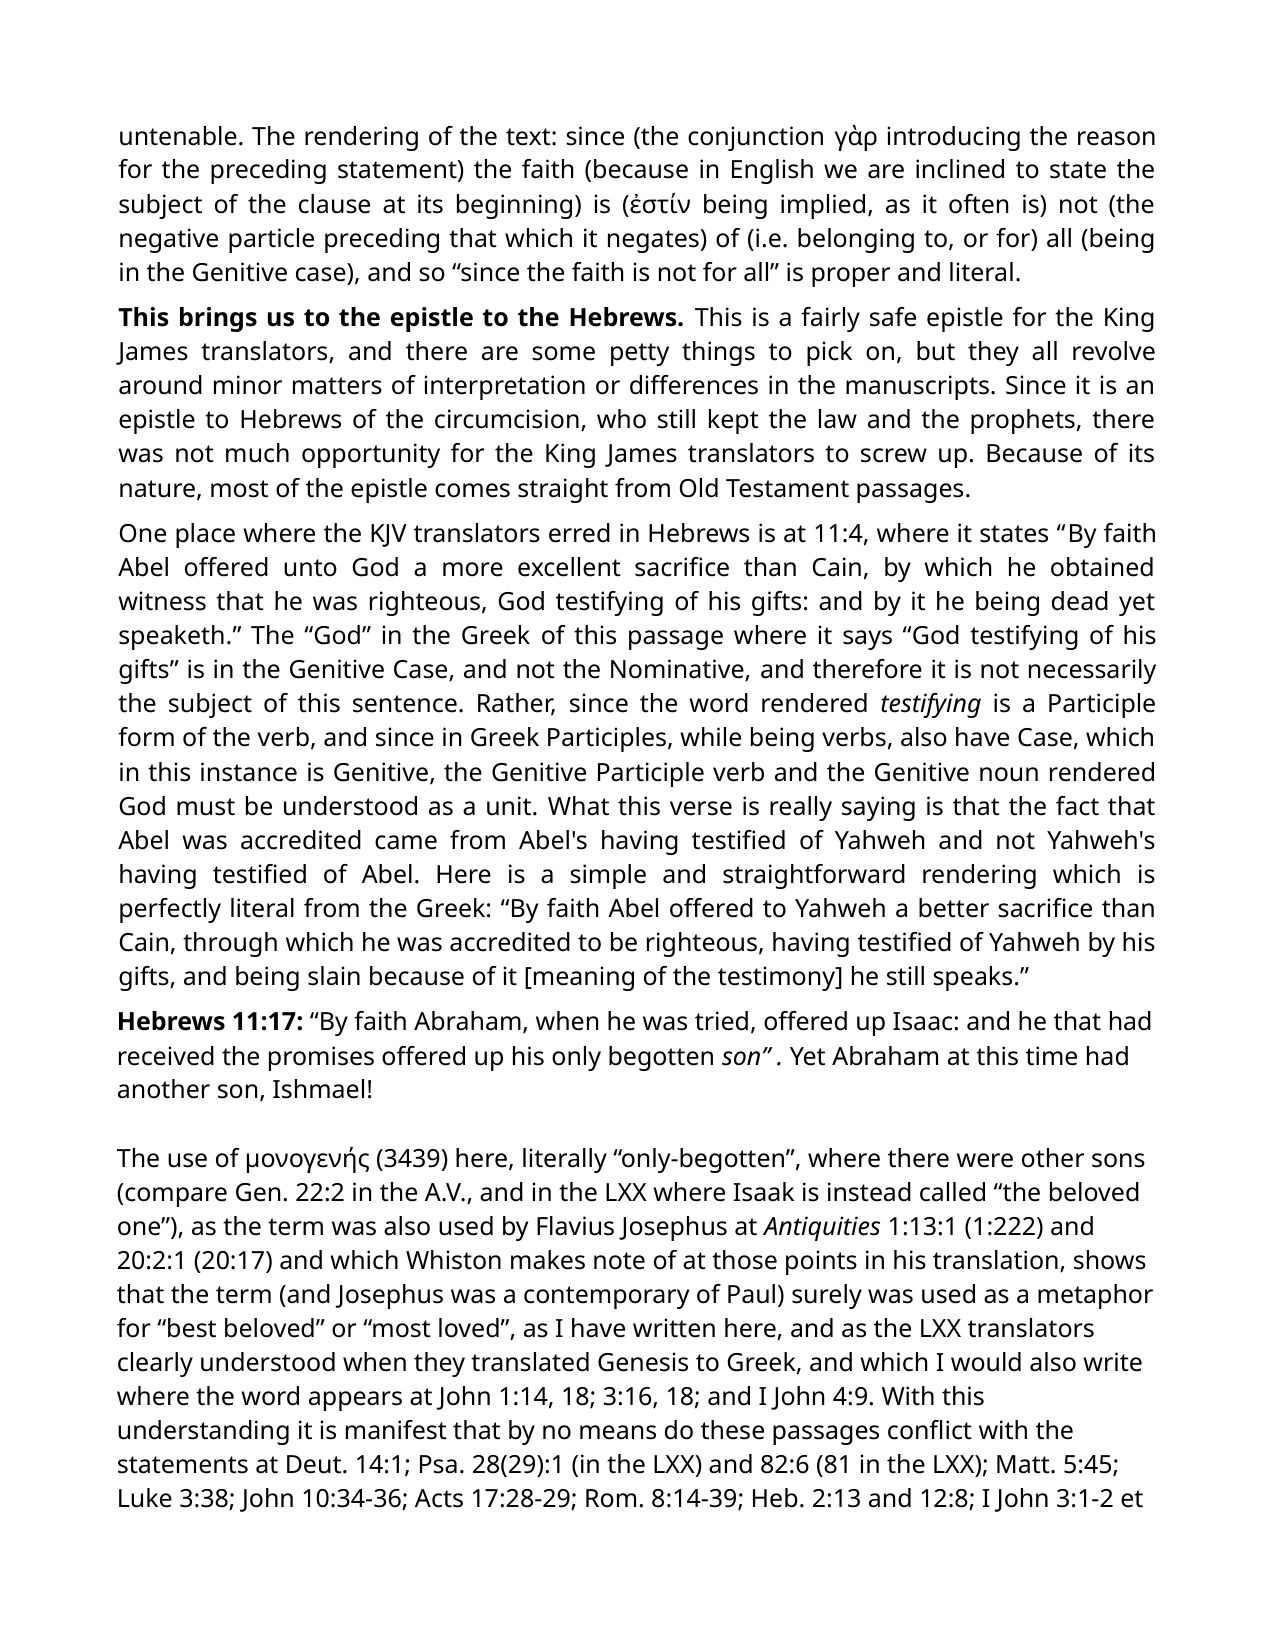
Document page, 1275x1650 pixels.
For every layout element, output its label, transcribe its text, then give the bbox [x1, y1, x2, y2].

text The use of μονογενής (3439) here, literally “only-begotten”, where there were other sons (compare Gen. 22:2 in the A.V., and in the LXX where Isaak is instead called “the beloved one”), as the term was also used by Flavius Josephus at Antiquities 1:13:1 (1:222) and 20:2:1 (20:17) and which Whiston makes note of at those points in his translation, shows that the term (and Josephus was a contemporary of Paul) surely was used as a metaphor for “best beloved” or “most loved”, as I have written here, and as the LXX translators clearly understood when they translated Genesis to Greek, and which I would also write where the word appears at John 1:14, 18; 3:16, 18; and I John 4:9. With this understanding it is manifest that by no means do these passages conflict with the statements at Deut. 14:1; Psa. 28(29):1 (in the LXX) and 82:6 (81 in the LXX); Matt. 5:45; Luke 3:38; John 10:34-36; Acts 17:28-29; Rom. 8:14-39; Heb. 2:13 and 12:8; I John 3:1-2 et [117, 1140, 1157, 1515]
text Hebrews 11:17: “By faith Abraham, when he was tried, offered up Isaac: and he that had received the promises offered up his only begotten son” . Yet Abraham at this time had another son, Ishmael! [117, 1004, 1157, 1106]
text untenable. The rendering of the text: since (the conjunction γὰρ introducing the reason for the preceding statement) the faith (because in English we are inclined to state the subject of the clause at its beginning) is (ἐστίν being implied, as it often is) not (the negative particle preceding that which it negates) of (i.e. belonging to, or for) all (being in the Genitive case), and so “since the faith is not for all” is proper and literal. [118, 118, 1157, 288]
text This brings us to the epistle to the Hebrews. This is a fairly safe epistle for the King James translators, and there are some petty things to pick on, but they all revolve around minor matters of interpretation or differences in the manuscripts. Since it is an epistle to Hebrews of the circumcision, who still kept the law and the prophets, there was not much opportunity for the King James translators to screw up. Because of its nature, most of the epistle comes straight from Old Testament passages. [118, 300, 1157, 504]
text One place where the KJV translators erred in Hebrews is at 11:4, where it states “By faith Abel offered unto God a more excellent sacrifice than Cain, by which he obtained witness that he was righteous, God testifying of his gifts: and by it he being dead yet speaketh.” The “God” in the Greek of this passage where it says “God testifying of his gifts” is in the Genitive Case, and not the Nominative, and therefore it is not necessarily the subject of this sentence. Rather, since the word rendered testifying is a Participle form of the verb, and since in Greek Participles, while being verbs, also have Case, which in this instance is Genitive, the Genitive Participle verb and the Genitive noun rendered God must be understood as a unit. What this verse is really saying is that the fact that Abel was accredited came from Abel's having testified of Yahweh and not Yahweh's having testified of Abel. Here is a simple and straightforward rendering which is perfectly literal from the Greek: “By faith Abel offered to Yahweh a better sacrifice than Cain, through which he was accredited to be righteous, having testified of Yahweh by his gifts, and being slain because of it [meaning of the testimony] he still speaks.” [118, 516, 1157, 993]
